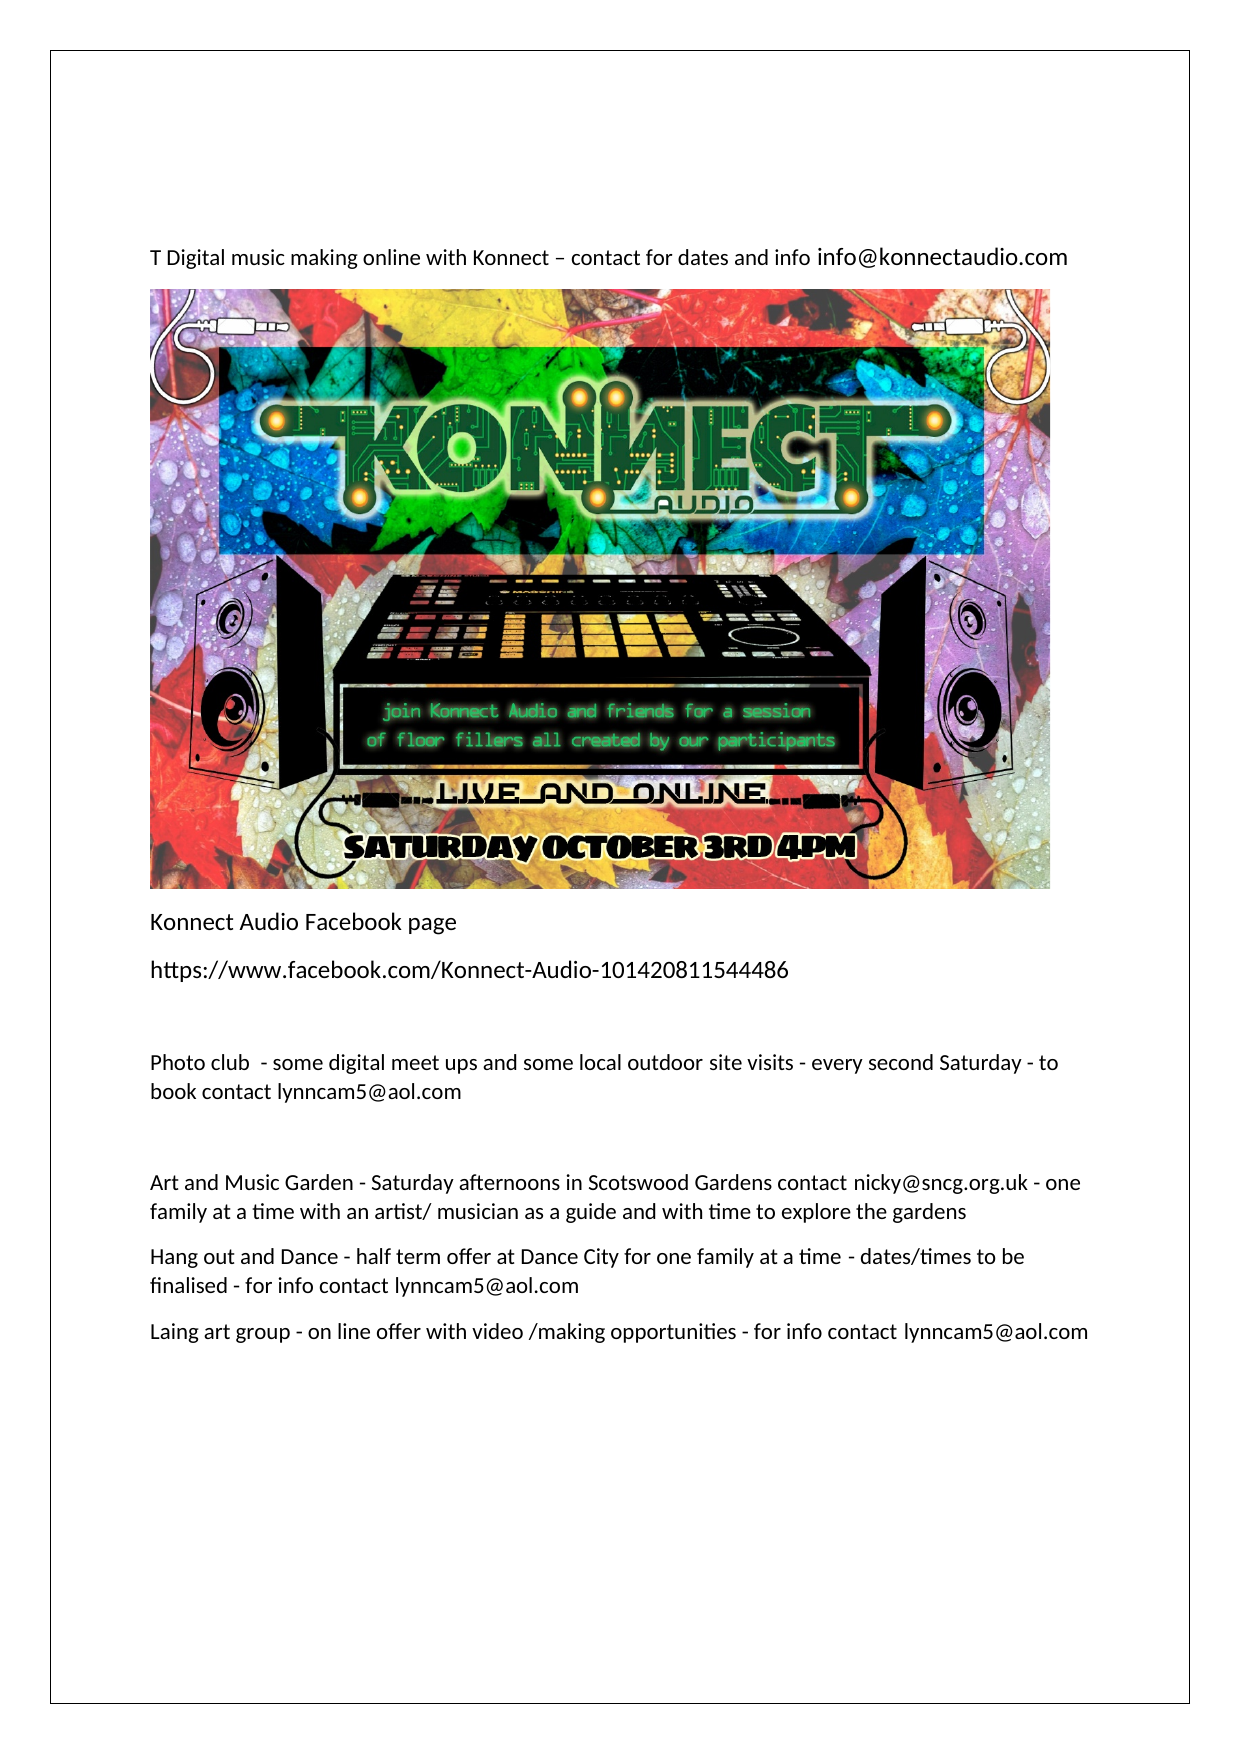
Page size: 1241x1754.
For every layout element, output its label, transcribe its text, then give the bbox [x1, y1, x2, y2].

text Konnect Audio Facebook page [150, 907, 1090, 937]
text Laing art group - on line offer with video /making opportunities - for info contact lynncam5@aol.com [150, 1317, 1090, 1345]
text https://www.facebook.com/Konnect-Audio-101420811544486 [150, 954, 1090, 985]
text Hang out and Dance - half term offer at Dance City for one family at a time - dates/times to be finalised - for info contact lynncam5@aol.com [150, 1242, 1090, 1299]
text T Digital music making online with Konnect – contact for dates and info info@konnectaudio.com [150, 241, 1090, 272]
text Art and Music Garden - Saturday afternoons in Scotswood Gardens contact nicky@sncg.org.uk - one family at a time with an artist/ musician as a guide and with time to explore the gardens [150, 1168, 1090, 1225]
text Photo club - some digital meet ups and some local outdoor site visits - every second Saturday - to book contact lynncam5@aol.com [150, 1048, 1090, 1105]
